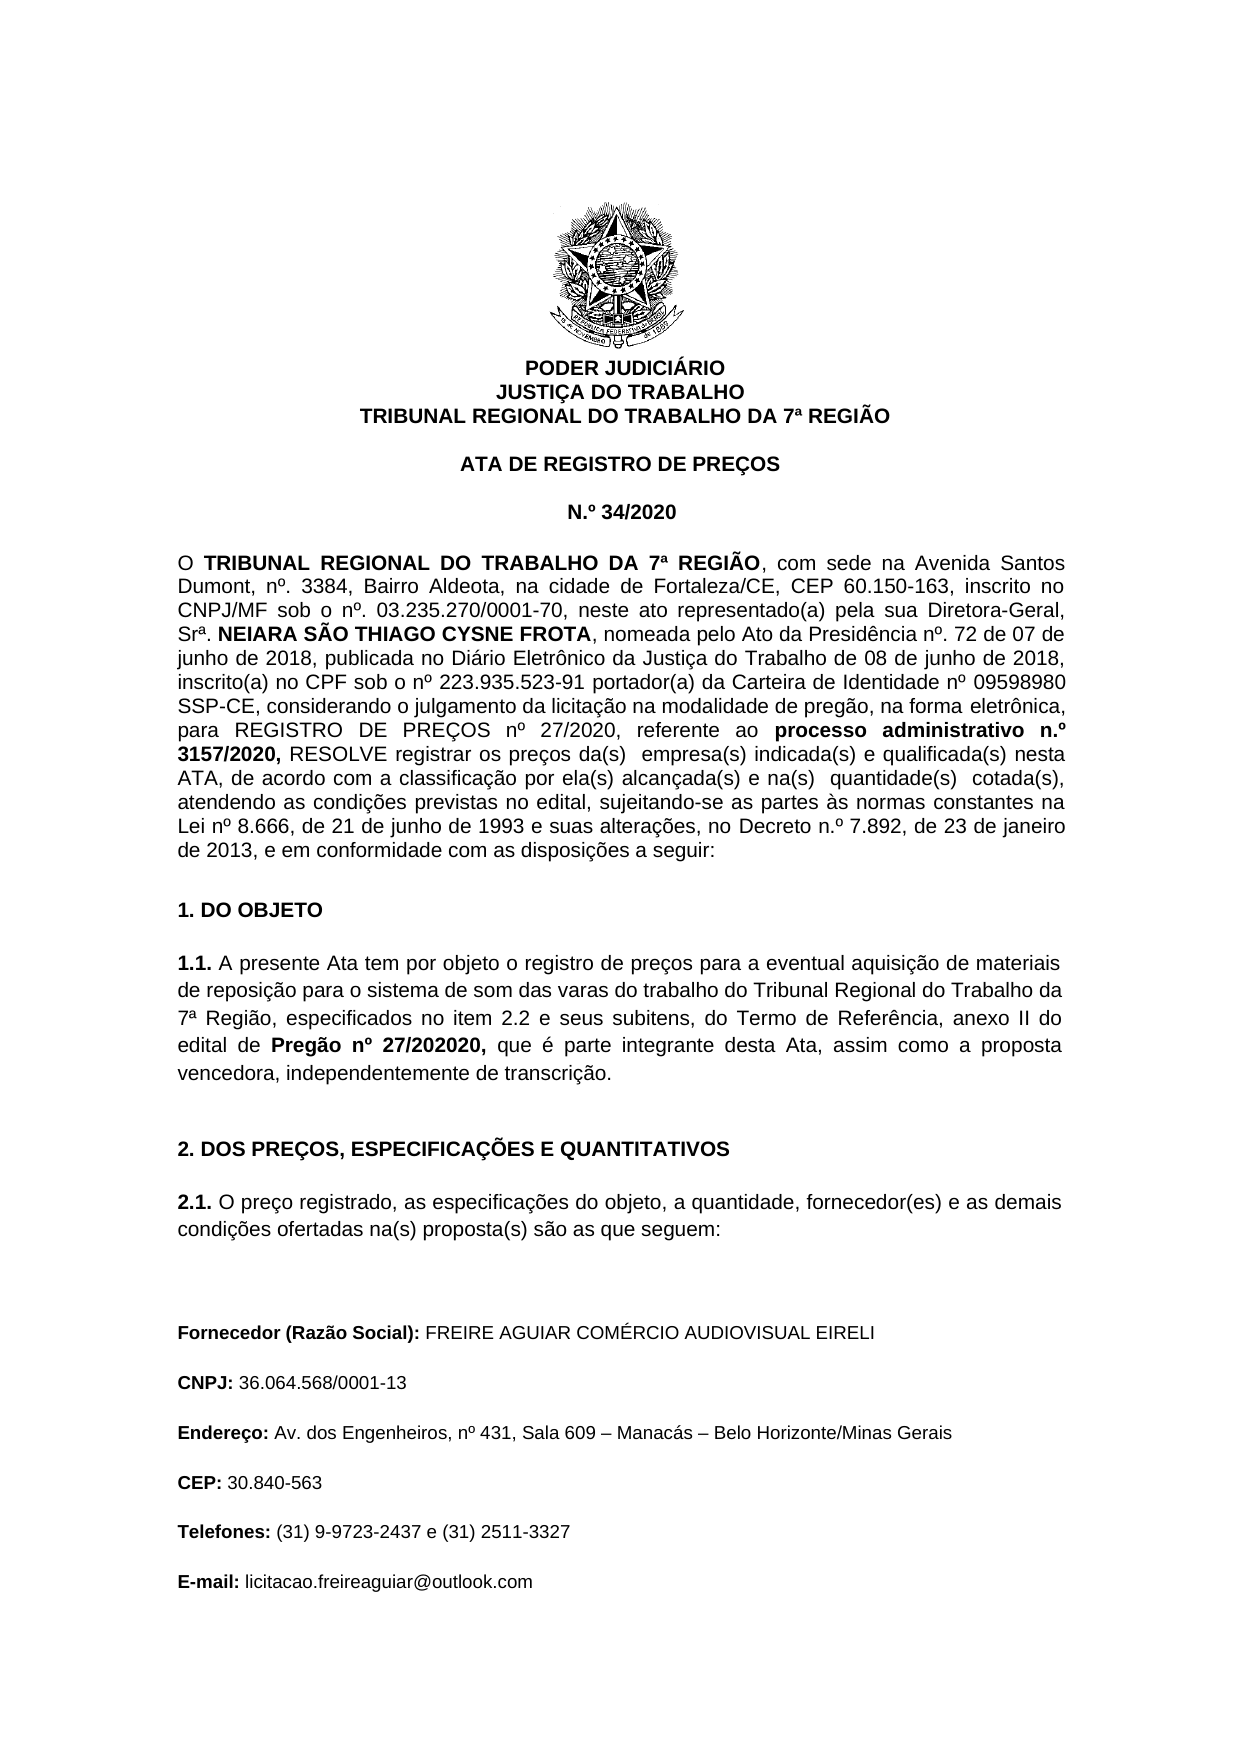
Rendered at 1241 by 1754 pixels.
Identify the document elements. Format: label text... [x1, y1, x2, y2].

text TRIBUNAL REGIONAL DO TRABALHO DA 7ª REGIÃO [177, 404, 1073, 428]
text Telefones: (31) 9-9723-2437 e (31) 2511-3327 [177, 1521, 1063, 1543]
text 1. DO OBJETO [177, 898, 1063, 922]
text PODER JUDICIÁRIO [177, 356, 1073, 380]
text N.º 34/2020 [177, 500, 1066, 524]
text 2. DOS PREÇOS, ESPECIFICAÇÕES E QUANTITATIVOS [177, 1137, 1063, 1161]
text CNPJ: 36.064.568/0001-13 [177, 1372, 1063, 1393]
text JUSTIÇA DO TRABALHO [177, 380, 1063, 404]
text Endereço: Av. dos Engenheiros, nº 431, Sala 609 – Manacás – Belo Horizonte/Minas Gerais [177, 1422, 1063, 1443]
text Fornecedor (Razão Social): FREIRE AGUIAR COMÉRCIO AUDIOVISUAL EIRELI [177, 1322, 1063, 1344]
text 2.1. O preço registrado, as especificações do objeto, a quantidade, fornecedor(es) e as demais condições ofertadas na(s) proposta(s) são as que seguem: [177, 1190, 1063, 1241]
text CEP: 30.840-563 [177, 1472, 1063, 1493]
text E-mail: licitacao.freireaguiar@outlook.com [177, 1571, 1063, 1593]
text 1.1. A presente Ata tem por objeto o registro de preços para a eventual aquisição de materiais de reposição para o sistema de som das varas do trabalho do Tribunal Regional do Trabalho da 7ª Região, especificados no item 2.2 e seus subitens, do Termo de Referência, anexo II do edital de Pregão nº 27/202020, que é parte integrante desta Ata, assim como a proposta vencedora, independentemente de transcrição. [177, 951, 1063, 1085]
text O TRIBUNAL REGIONAL DO TRABALHO DA 7ª REGIÃO, com sede na Avenida Santos Dumont, nº. 3384, Bairro Aldeota, na cidade de Fortaleza/CE, CEP 60.150-163, inscrito no CNPJ/MF sob o nº. 03.235.270/0001-70, neste ato representado(a) pela sua Diretora-Geral, Srª. NEIARA SÃO THIAGO CYSNE FROTA, nomeada pelo Ato da Presidência nº. 72 de 07 de junho de 2018, publicada no Diário Eletrônico da Justiça do Trabalho de 08 de junho de 2018, inscrito(a) no CPF sob o nº 223.935.523-91 portador(a) da Carteira de Identidade nº 09598980 SSP-CE, considerando o julgamento da licitação na modalidade de pregão, na forma eletrônica, para REGISTRO DE PREÇOS nº 27/2020, referente ao processo administrativo n.º 3157/2020, RESOLVE registrar os preços da(s) empresa(s) indicada(s) e qualificada(s) nesta ATA, de acordo com a classificação por ela(s) alcançada(s) e na(s) quantidade(s) cotada(s), atendendo as condições previstas no edital, sujeitando-se as partes às normas constantes na Lei nº 8.666, de 21 de junho de 1993 e suas alterações, no Decreto n.º 7.892, de 23 de janeiro de 2013, e em conformidade com as disposições a seguir: [177, 550, 1066, 862]
text ATA DE REGISTRO DE PREÇOS [177, 452, 1063, 476]
